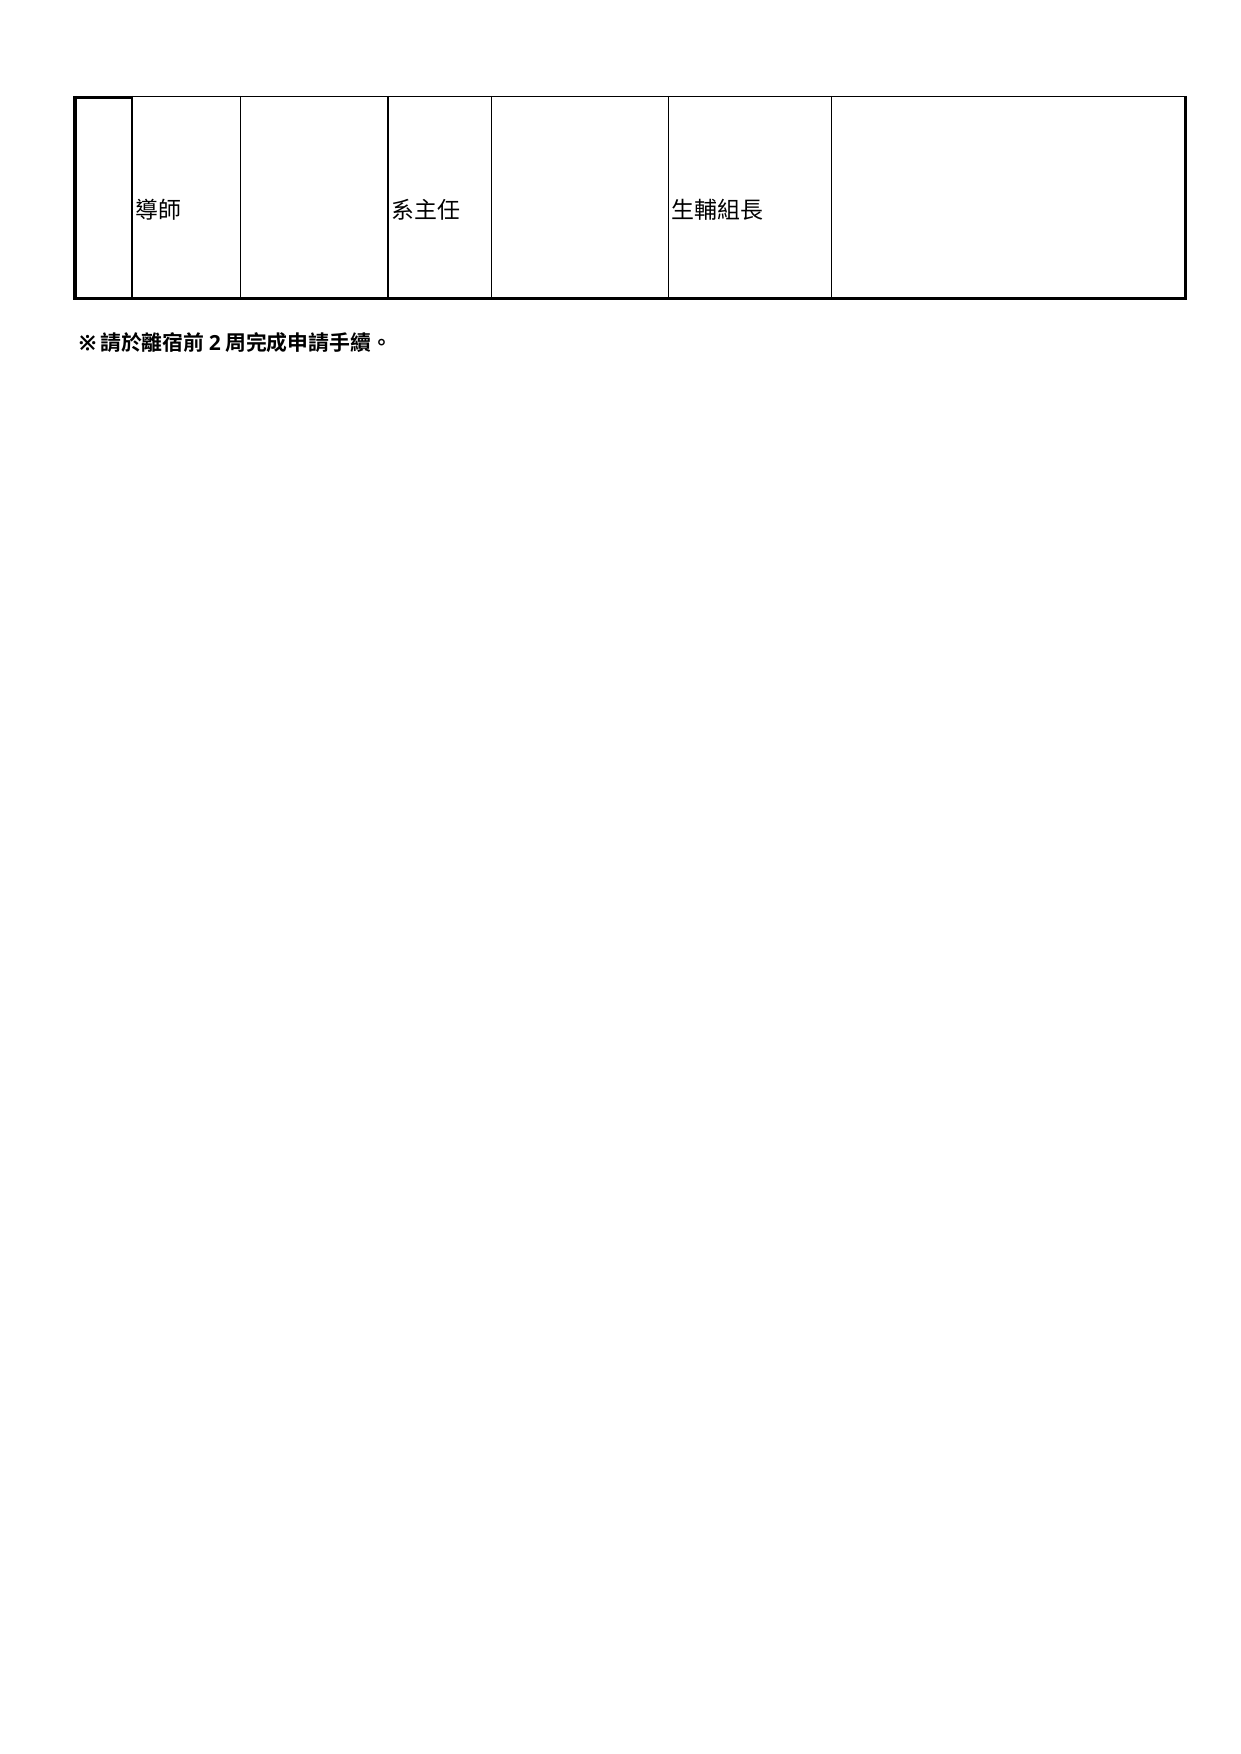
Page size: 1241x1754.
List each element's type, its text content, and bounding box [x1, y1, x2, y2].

table_cell 系主任 [389, 97, 491, 297]
table_cell [241, 97, 387, 297]
table_cell [492, 97, 668, 297]
table_header [77, 99, 131, 297]
text ※請於離宿前2周完成申請手續。 [75, 300, 1165, 363]
table_cell [832, 97, 1184, 297]
table_cell 生輔組長 [669, 97, 831, 297]
table_cell 導師 [133, 97, 240, 297]
